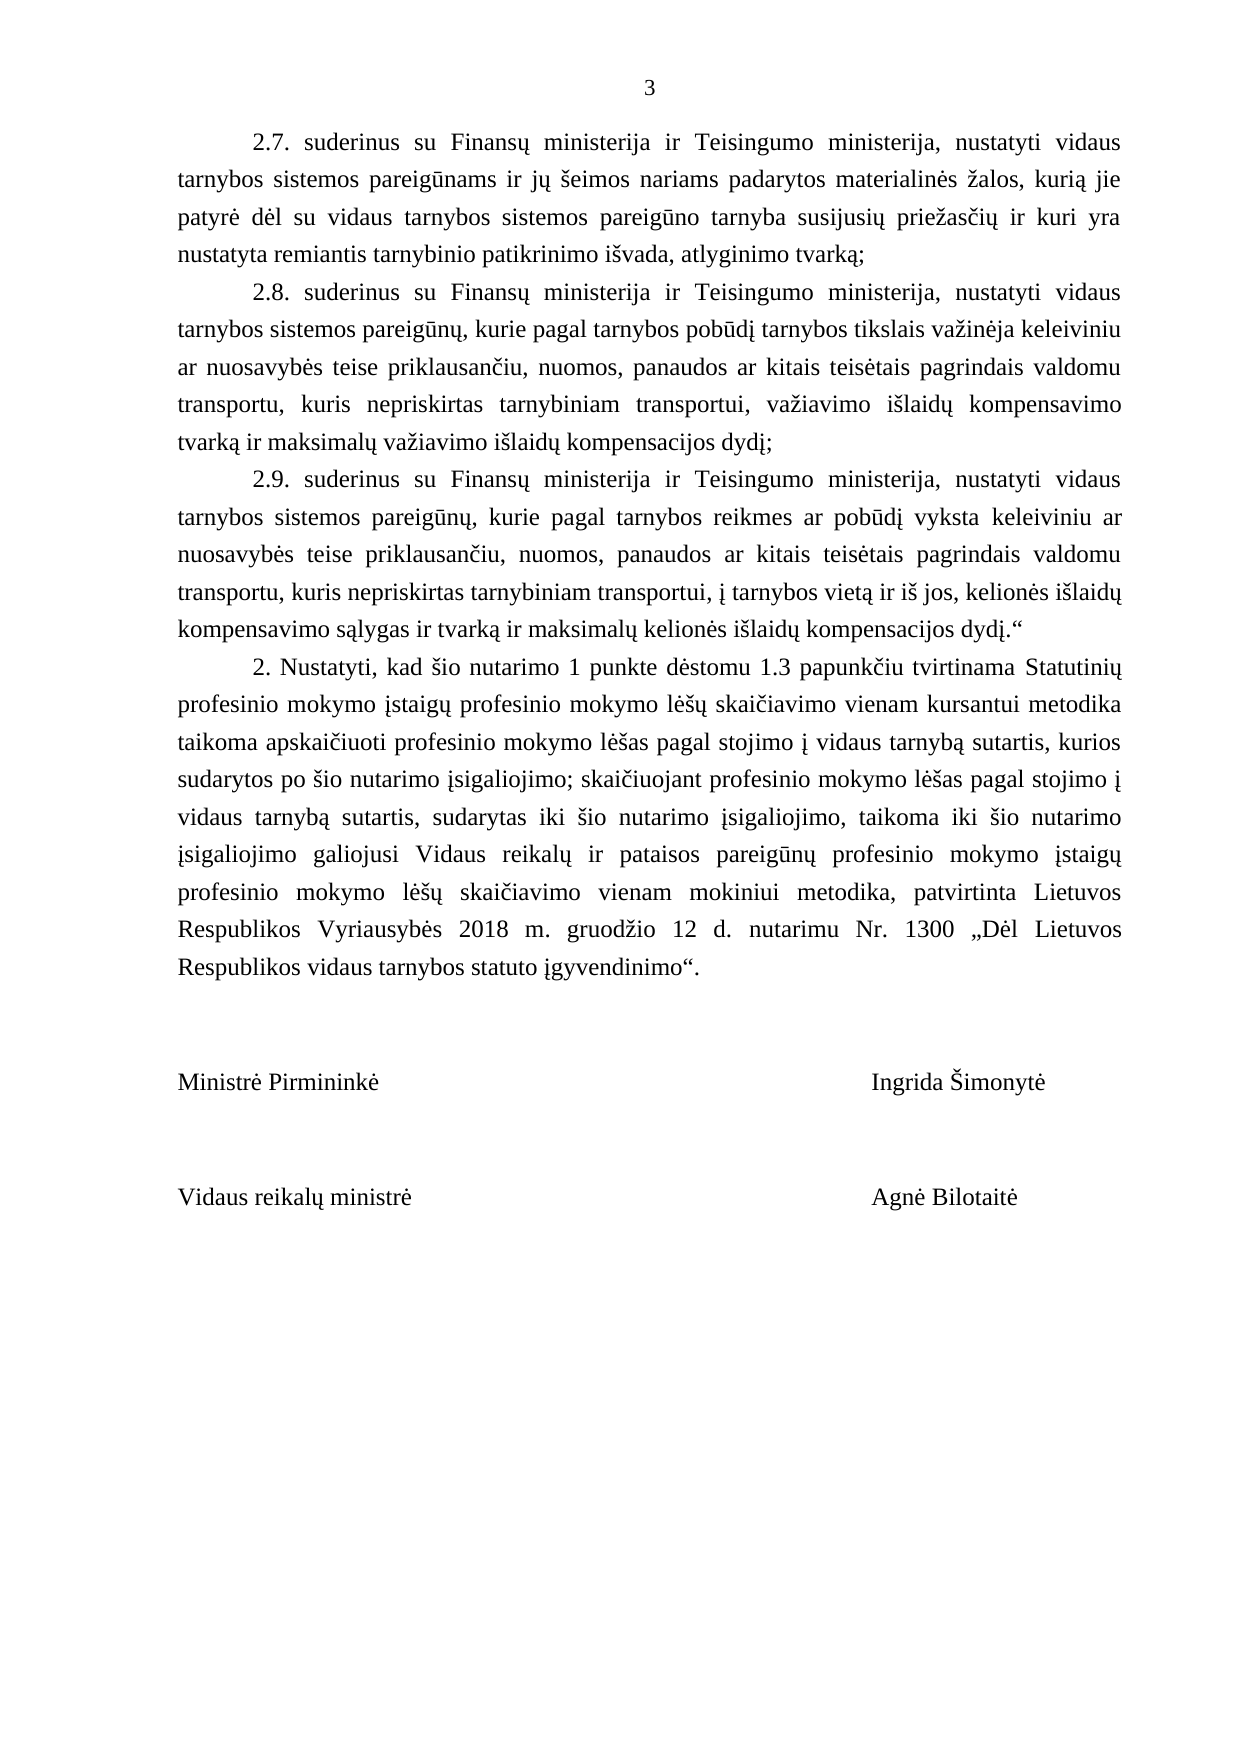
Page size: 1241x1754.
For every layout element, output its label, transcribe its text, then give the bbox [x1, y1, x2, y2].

text 2.7. suderinus su Finansų ministerija ir Teisingumo ministerija, nustatyti vidaus tarnybos sistemos pareigūnams ir jų šeimos nariams padarytos materialinės žalos, kurią jie patyrė dėl su vidaus tarnybos sistemos pareigūno tarnyba susijusių priežasčių ir kuri yra nustatyta remiantis tarnybinio patikrinimo išvada, atlyginimo tvarką; [177, 118, 1122, 268]
text 2.8. suderinus su Finansų ministerija ir Teisingumo ministerija, nustatyti vidaus tarnybos sistemos pareigūnų, kurie pagal tarnybos pobūdį tarnybos tikslais važinėja keleiviniu ar nuosavybės teise priklausančiu, nuomos, panaudos ar kitais teisėtais pagrindais valdomu transportu, kuris nepriskirtas tarnybiniam transportui, važiavimo išlaidų kompensavimo tvarką ir maksimalų važiavimo išlaidų kompensacijos dydį; [177, 268, 1122, 456]
text 2. Nustatyti, kad šio nutarimo 1 punkte dėstomu 1.3 papunkčiu tvirtinama Statutinių profesinio mokymo įstaigų profesinio mokymo lėšų skaičiavimo vienam kursantui metodika taikoma apskaičiuoti profesinio mokymo lėšas pagal stojimo į vidaus tarnybą sutartis, kurios sudarytos po šio nutarimo įsigaliojimo; skaičiuojant profesinio mokymo lėšas pagal stojimo į vidaus tarnybą sutartis, sudarytas iki šio nutarimo įsigaliojimo, taikoma iki šio nutarimo įsigaliojimo galiojusi Vidaus reikalų ir pataisos pareigūnų profesinio mokymo įstaigų profesinio mokymo lėšų skaičiavimo vienam mokiniui metodika, patvirtinta Lietuvos Respublikos Vyriausybės 2018 m. gruodžio 12 d. nutarimu Nr. 1300 „Dėl Lietuvos Respublikos vidaus tarnybos statuto įgyvendinimo“. [177, 643, 1122, 981]
text Vidaus reikalų ministrė Agnė Bilotaitė [177, 1182, 1122, 1211]
text Ministrė Pirmininkė Ingrida Šimonytė [177, 1067, 1122, 1096]
text 2.9. suderinus su Finansų ministerija ir Teisingumo ministerija, nustatyti vidaus tarnybos sistemos pareigūnų, kurie pagal tarnybos reikmes ar pobūdį vyksta keleiviniu ar nuosavybės teise priklausančiu, nuomos, panaudos ar kitais teisėtais pagrindais valdomu transportu, kuris nepriskirtas tarnybiniam transportui, į tarnybos vietą ir iš jos, kelionės išlaidų kompensavimo sąlygas ir tvarką ir maksimalų kelionės išlaidų kompensacijos dydį.“ [177, 456, 1122, 643]
